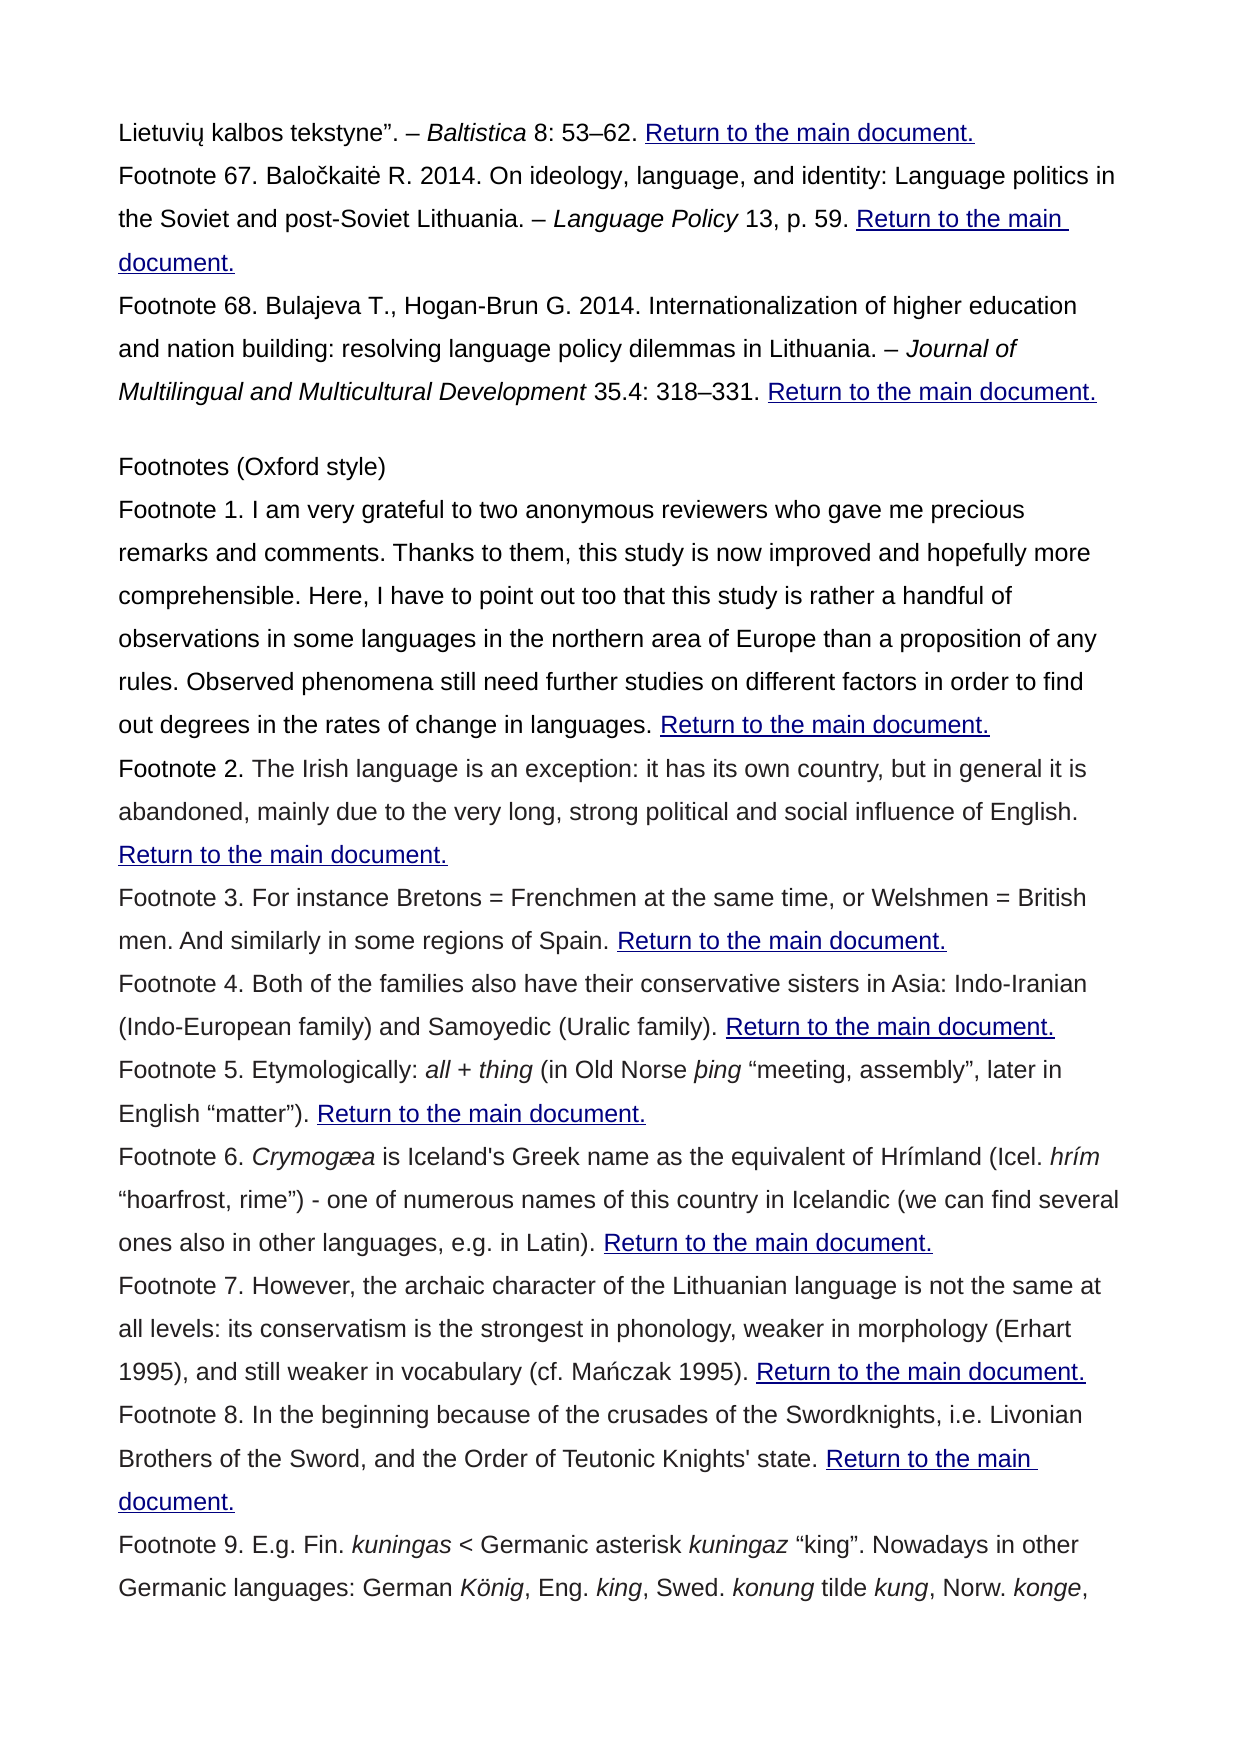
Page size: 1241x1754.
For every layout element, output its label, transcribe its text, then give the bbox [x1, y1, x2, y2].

text Footnote 7. However, the archaic character of the Lithuanian language is not the same at all levels: its conservatism is the strongest in phonology, weaker in morphology (Erhart 1995), and still weaker in vocabulary (cf. Mańczak 1995). Return to the main document. [118, 1271, 1122, 1386]
text Footnote 9. E.g. Fin. kuningas < Germanic asterisk kuningaz “king”. Nowadays in other Germanic languages: German König, Eng. king, Swed. konung tilde kung, Norw. konge, [118, 1530, 1122, 1602]
text Footnote 5. Etymologically: all + thing (in Old Norse þing “meeting, assembly”, later in English “matter”). Return to the main document. [118, 1055, 1122, 1127]
text Footnote 67. Baločkaitė R. 2014. On ideology, language, and identity: Language politics in the Soviet and post-Soviet Lithuania. – Language Policy 13, p. 59. Return to the main document. [118, 161, 1122, 276]
text Footnote 8. In the beginning because of the crusades of the Swordknights, i.e. Livonian Brothers of the Sword, and the Order of Teutonic Knights' state. Return to the main document. [118, 1400, 1122, 1515]
text Lietuvių kalbos tekstyne”. – Baltistica 8: 53–62. Return to the main document. [118, 118, 1122, 147]
text Footnote 4. Both of the families also have their conservative sisters in Asia: Indo-Iranian (Indo-European family) and Samoyedic (Uralic family). Return to the main document. [118, 969, 1122, 1041]
text Footnote 3. For instance Bretons = Frenchmen at the same time, or Welshmen = British men. And similarly in some regions of Spain. Return to the main document. [118, 883, 1122, 955]
subtitle Footnotes (Oxford style) [118, 452, 1122, 480]
text Footnote 68. Bulajeva T., Hogan-Brun G. 2014. Internationalization of higher education and nation building: resolving language policy dilemmas in Lithuania. – Journal of Multilingual and Multicultural Development 35.4: 318–331. Return to the main document. [118, 291, 1122, 406]
text Footnote 6. Crymogæa is Iceland's Greek name as the equivalent of Hrímland (Icel. hrím “hoarfrost, rime”) - one of numerous names of this country in Icelandic (we can find several ones also in other languages, e.g. in Latin). Return to the main document. [118, 1142, 1122, 1257]
text Footnote 1. I am very grateful to two anonymous reviewers who gave me precious remarks and comments. Thanks to them, this study is now improved and hopefully more comprehensible. Here, I have to point out too that this study is rather a handful of observations in some languages in the northern area of Europe than a proposition of any rules. Observed phenomena still need further studies on different factors in order to find out degrees in the rates of change in languages. Return to the main document. [118, 495, 1122, 739]
text Footnote 2. The Irish language is an exception: it has its own country, but in general it is abandoned, mainly due to the very long, strong political and social influence of English. Return to the main document. [118, 753, 1122, 868]
